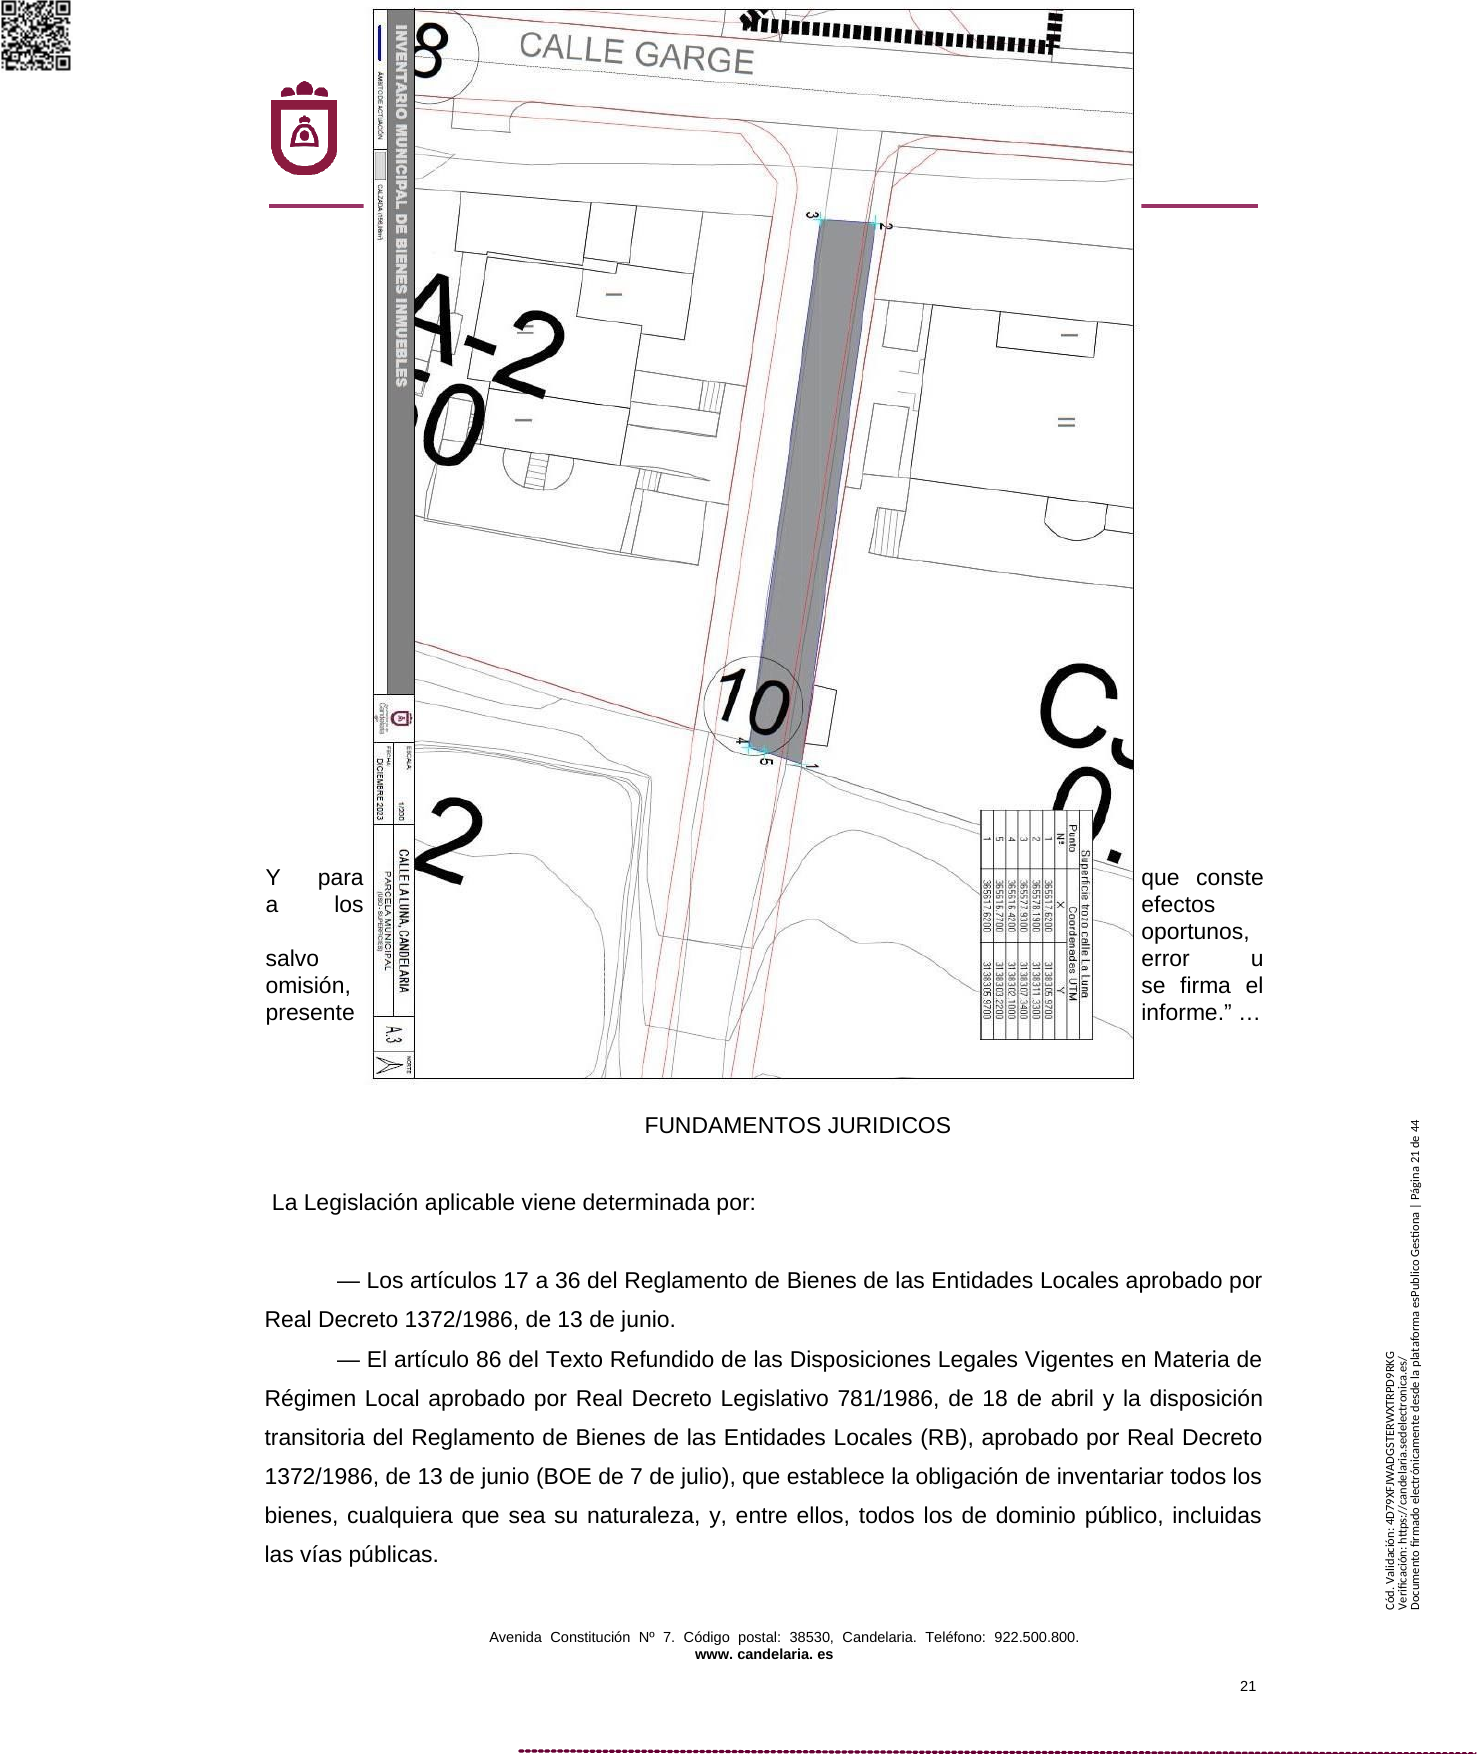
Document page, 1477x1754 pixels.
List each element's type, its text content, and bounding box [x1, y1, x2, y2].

subtitle FUNDAMENTOS JURIDICOS [252, 1112, 1350, 1138]
text Y para que conste a los efectos oportunos, salvo error u omisión, se firma el presente informe.” … [1142, 864, 1263, 1025]
text — Los artículos 17 a 36 del Reglamento de Bienes de las Entidades Locales aprobado por Real Decreto 1372/1986, de 13 de junio. [264, 1267, 1263, 1333]
text — El artículo 86 del Texto Refundido de las Disposiciones Legales Vigentes en Materia de Régimen Local aprobado por Real Decreto Legislativo 781/1986, de 18 de abril y la disposición transitoria del Reglamento de Bienes de las Entidades Locales (RB), aprobado por Real Decreto 1372/1986, de 13 de junio (BOE de 7 de julio), que establece la obligación de inventariar todos los bienes, cualquiera que sea su naturaleza, y, entre ellos, todos los de dominio público, incluidas las vías públicas. [264, 1346, 1263, 1567]
text Y para que conste a los efectos oportunos, salvo error u omisión, se firma el presente informe.” … [265, 864, 363, 1025]
text La Legislación aplicable viene determinada por: [265, 1189, 1263, 1216]
